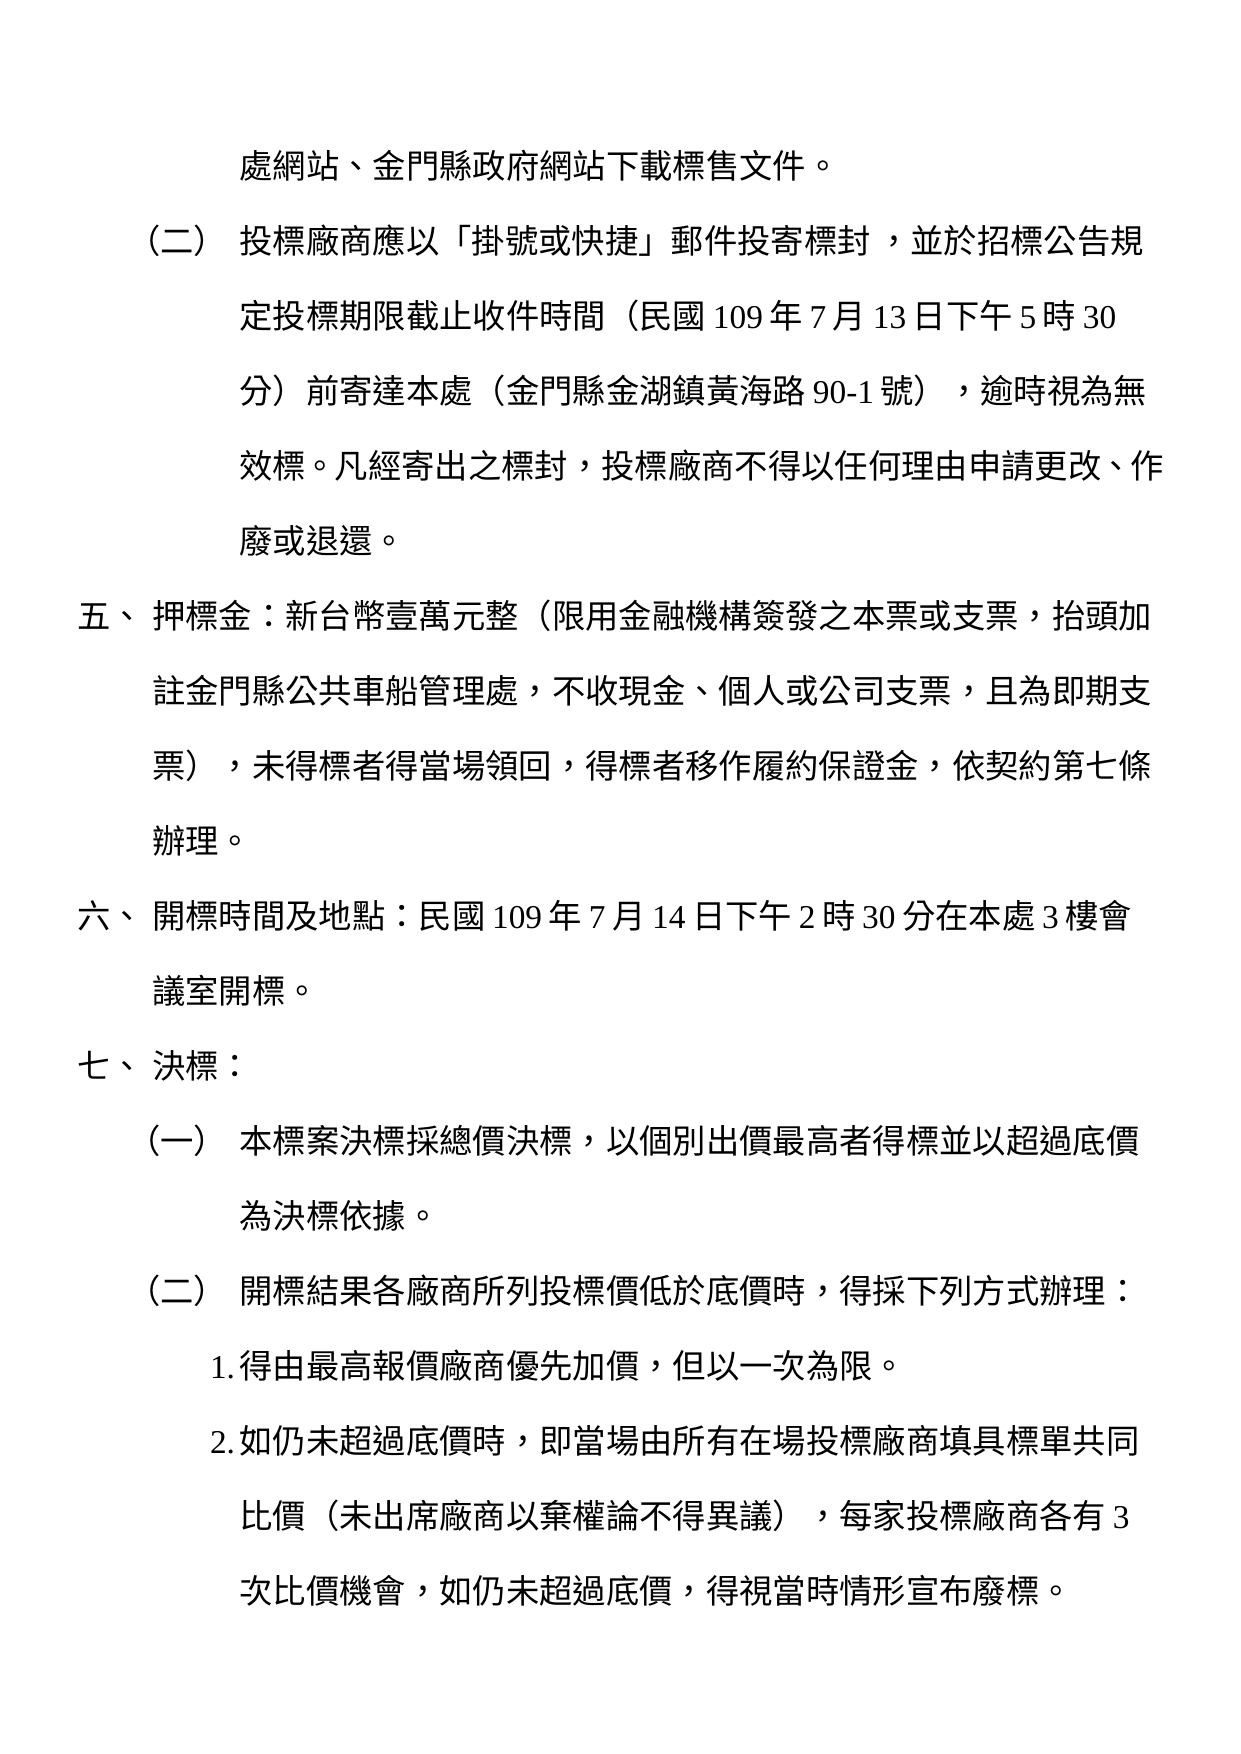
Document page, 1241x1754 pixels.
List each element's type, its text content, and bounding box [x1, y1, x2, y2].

list 本標案決標採總價決標，以個別出價最高者得標並以超過底價為決標依據。 [127, 1102, 1163, 1252]
list 得由最高報價廠商優先加價，但以一次為限。 [210, 1327, 1163, 1402]
list 開標時間及地點：民國109年7月14日下午2時30分在本處3樓會議室開標。 [77, 877, 1163, 1027]
list 投標廠商應以「掛號或快捷」郵件投寄標封 ，並於招標公告規定投標期限截止收件時間（民國109年7月13日下午5時30分）前寄達本處（金門縣金湖鎮黃海路90-1號），逾時視為無效標。凡經寄出之標封，投標廠商不得以任何理由申請更改、作廢或退還。 [127, 202, 1163, 577]
list 如仍未超過底價時，即當場由所有在場投標廠商填具標單共同比價（未出席廠商以棄權論不得異議），每家投標廠商各有3次比價機會，如仍未超過底價，得視當時情形宣布廢標。 [210, 1402, 1163, 1627]
list 開標結果各廠商所列投標價低於底價時，得採下列方式辦理： [127, 1252, 1163, 1327]
list 押標金：新台幣壹萬元整（限用金融機構簽發之本票或支票，抬頭加註金門縣公共車船管理處，不收現金、個人或公司支票，且為即期支票），未得標者得當場領回，得標者移作履約保證金，依契約第七條辦理。 [77, 577, 1163, 877]
list 決標： [77, 1027, 1163, 1102]
list 處網站、金門縣政府網站下載標售文件。 [127, 127, 1163, 202]
